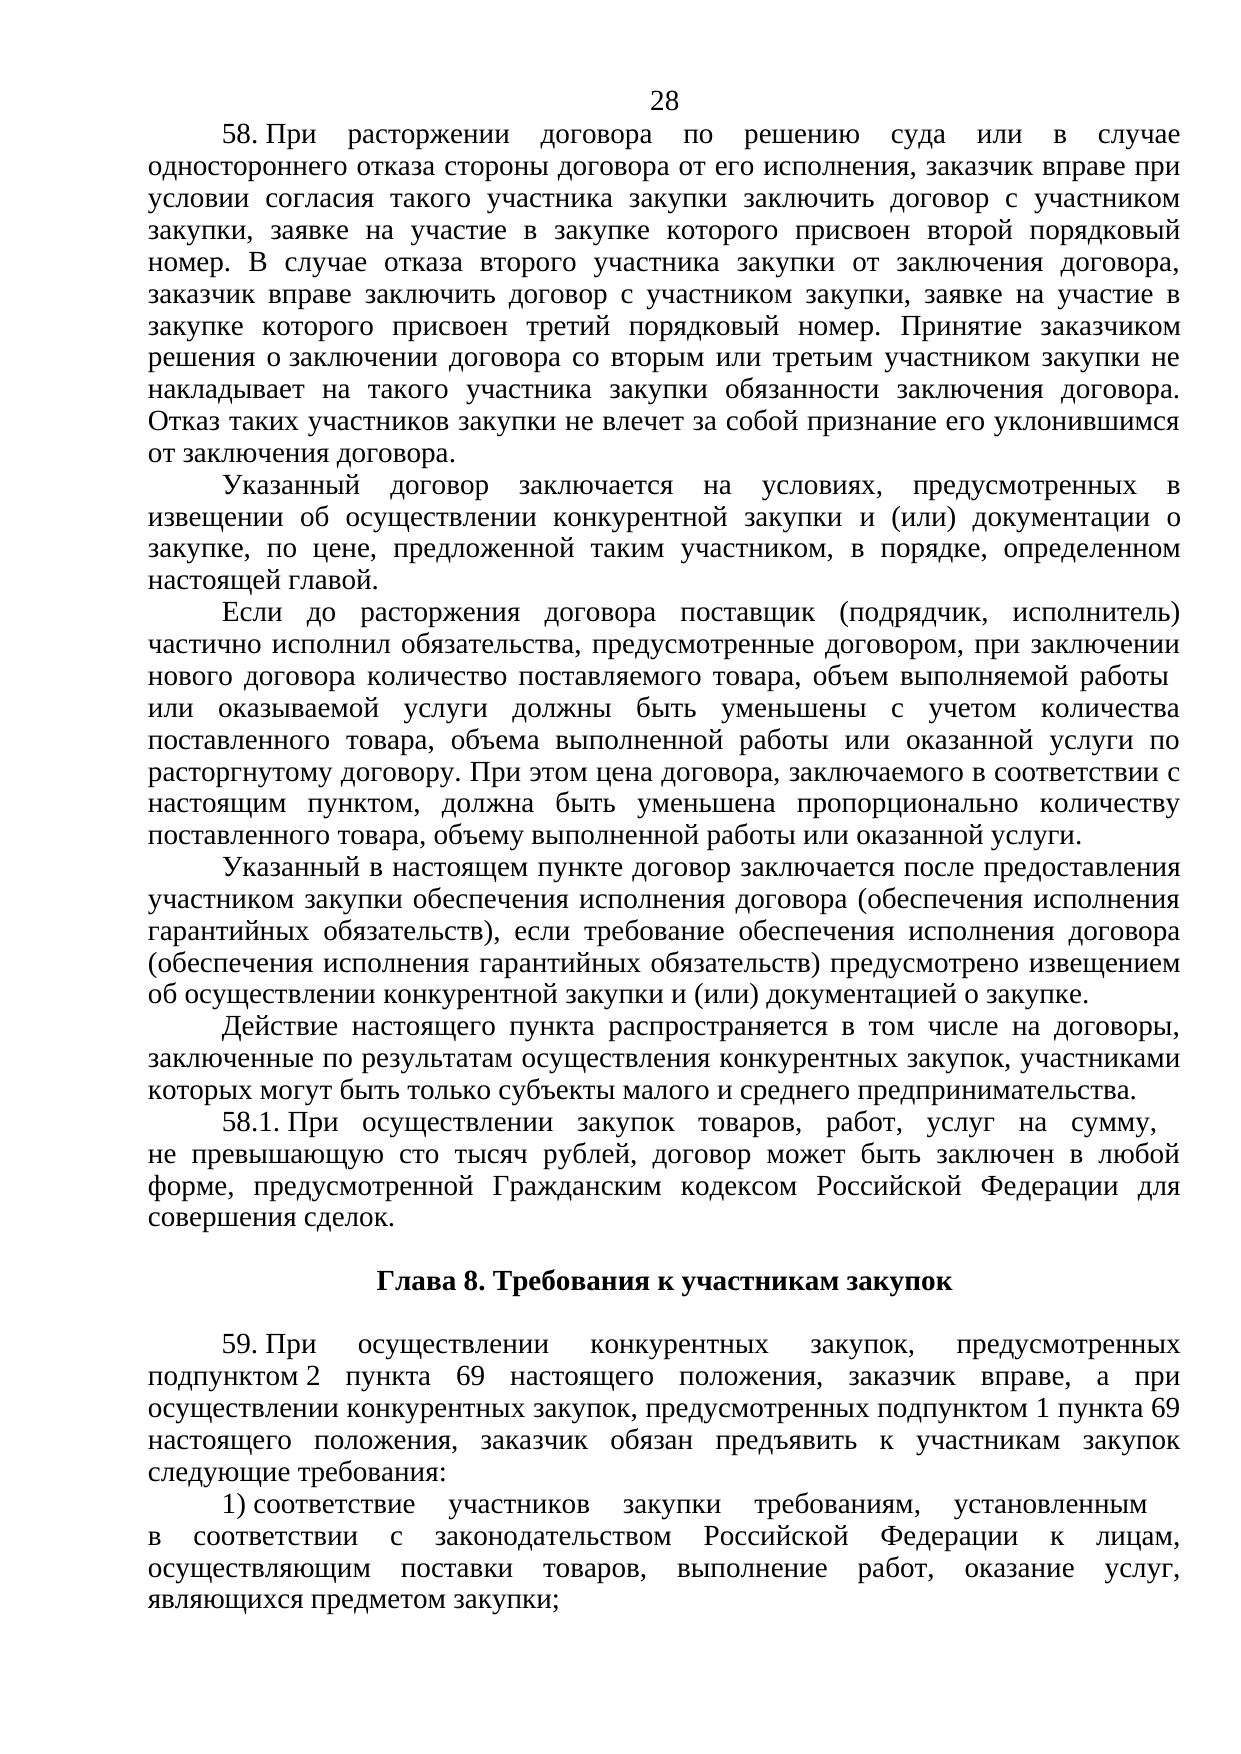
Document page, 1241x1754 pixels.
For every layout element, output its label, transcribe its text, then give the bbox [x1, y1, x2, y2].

text Глава 8. Требования к участникам закупок [148, 1265, 1181, 1297]
text Указанный в настоящем пункте договор заключается после предоставления участником закупки обеспечения исполнения договора (обеспечения исполнения гарантийных обязательств), если требование обеспечения исполнения договора (обеспечения исполнения гарантийных обязательств) предусмотрено извещением об осуществлении конкурентной закупки и (или) документацией о закупке. [148, 851, 1181, 1010]
text 1) соответствие участников закупки требованиям, установленным в соответствии с законодательством Российской Федерации к лицам, осуществляющим поставки товаров, выполнение работ, оказание услуг, являющихся предметом закупки; [148, 1488, 1181, 1615]
text Действие настоящего пункта распространяется в том числе на договоры, заключенные по результатам осуществления конкурентных закупок, участниками которых могут быть только субъекты малого и среднего предпринимательства. [148, 1010, 1181, 1106]
text Указанный договор заключается на условиях, предусмотренных в извещении об осуществлении конкурентной закупки и (или) документации о закупке, по цене, предложенной таким участником, в порядке, определенном настоящей главой. [148, 469, 1181, 596]
text 58. При расторжении договора по решению суда или в случае одностороннего отказа стороны договора от его исполнения, заказчик вправе при условии согласия такого участника закупки заключить договор с участником закупки, заявке на участие в закупке которого присвоен второй порядковый номер. В случае отказа второго участника закупки от заключения договора, заказчик вправе заключить договор с участником закупки, заявке на участие в закупке которого присвоен третий порядковый номер. Принятие заказчиком решения о заключении договора со вторым или третьим участником закупки не накладывает на такого участника закупки обязанности заключения договора. Отказ таких участников закупки не влечет за собой признание его уклонившимся от заключения договора. [148, 118, 1181, 469]
text Если до расторжения договора поставщик (подрядчик, исполнитель) частично исполнил обязательства, предусмотренные договором, при заключении нового договора количество поставляемого товара, объем выполняемой работы или оказываемой услуги должны быть уменьшены с учетом количества поставленного товара, объема выполненной работы или оказанной услуги по расторгнутому договору. При этом цена договора, заключаемого в соответствии с настоящим пунктом, должна быть уменьшена пропорционально количеству поставленного товара, объему выполненной работы или оказанной услуги. [148, 596, 1181, 851]
text 59. При осуществлении конкурентных закупок, предусмотренных подпунктом 2 пункта 69 настоящего положения, заказчик вправе, а при осуществлении конкурентных закупок, предусмотренных подпунктом 1 пункта 69 настоящего положения, заказчик обязан предъявить к участникам закупок следующие требования: [148, 1328, 1181, 1488]
text 58.1. При осуществлении закупок товаров, работ, услуг на сумму, не превышающую сто тысяч рублей, договор может быть заключен в любой форме, предусмотренной Гражданским кодексом Российской Федерации для совершения сделок. [148, 1106, 1181, 1233]
